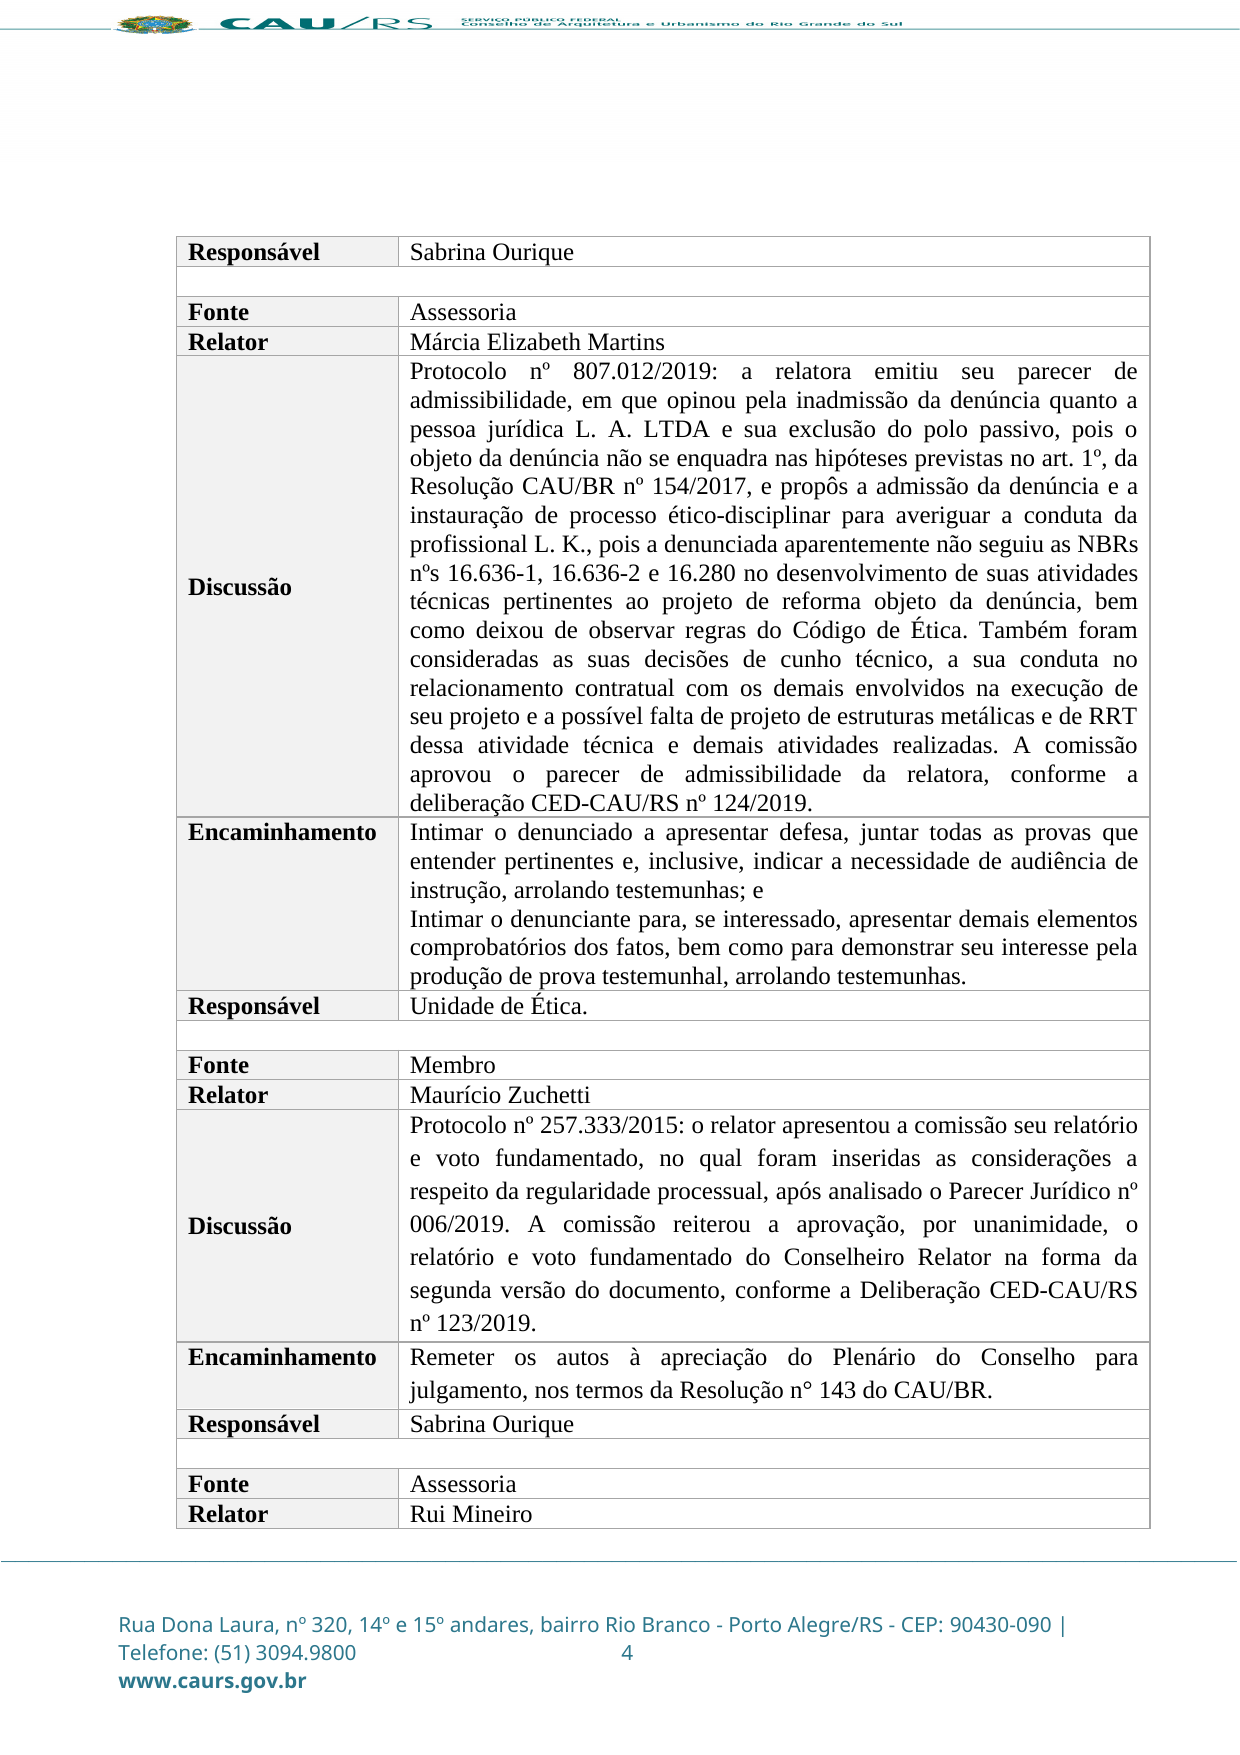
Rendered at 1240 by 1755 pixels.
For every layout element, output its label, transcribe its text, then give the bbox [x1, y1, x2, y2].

table_cell Membro [399, 1051, 1149, 1079]
table_cell Responsável [177, 237, 398, 266]
table_cell Fonte [177, 1469, 398, 1498]
table_cell Relator [177, 1080, 398, 1109]
table_cell Sabrina Ourique [399, 1410, 1149, 1438]
table_cell Discussão [177, 356, 398, 816]
table_cell Encaminhamento [177, 818, 398, 990]
table_cell Unidade de Ética. [399, 991, 1149, 1020]
table_cell [398, 1439, 1149, 1468]
table_cell Responsável [177, 991, 398, 1020]
table_cell Responsável [177, 1410, 398, 1438]
table_cell Encaminhamento [177, 1343, 398, 1408]
table_cell [177, 1021, 398, 1049]
table_cell Relator [177, 327, 398, 355]
table_cell [398, 1021, 1149, 1049]
table_cell [177, 1439, 398, 1468]
table_cell Fonte [177, 297, 398, 326]
table_cell Discussão [177, 1110, 398, 1341]
table_cell Sabrina Ourique [399, 237, 1149, 266]
table_cell Relator [177, 1499, 398, 1528]
table_cell Assessoria [399, 297, 1149, 326]
table_cell Remeter os autos à apreciação do Plenário do Conselho para julgamento, nos termos da Resolução n° 143 do CAU/BR. [399, 1343, 1149, 1408]
table_cell [177, 267, 1149, 296]
table_cell Márcia Elizabeth Martins [399, 327, 1149, 355]
table_cell Assessoria [399, 1469, 1149, 1498]
table_cell Maurício Zuchetti [399, 1080, 1149, 1109]
table_cell Intimar o denunciado a apresentar defesa, juntar todas as provas que entender pertinentes e, inclusive, indicar a necessidade de audiência de instrução, arrolando testemunhas; e Intimar o denunciante para, se interessado, apresentar demais elementos comprobatórios dos fatos, bem como para demonstrar seu interesse pela produção de prova testemunhal, arrolando testemunhas. [399, 818, 1149, 990]
table_cell Rui Mineiro [399, 1499, 1149, 1528]
table_cell Protocolo nº 807.012/2019: a relatora emitiu seu parecer de admissibilidade, em que opinou pela inadmissão da denúncia quanto a pessoa jurídica L. A. LTDA e sua exclusão do polo passivo, pois o objeto da denúncia não se enquadra nas hipóteses previstas no art. 1º, da Resolução CAU/BR nº 154/2017, e propôs a admissão da denúncia e a instauração de processo ético-disciplinar para averiguar a conduta da profissional L. K., pois a denunciada aparentemente não seguiu as NBRs nºs 16.636-1, 16.636-2 e 16.280 no desenvolvimento de suas atividades técnicas pertinentes ao projeto de reforma objeto da denúncia, bem como deixou de observar regras do Código de Ética. Também foram consideradas as suas decisões de cunho técnico, a sua conduta no relacionamento contratual com os demais envolvidos na execução de seu projeto e a possível falta de projeto de estruturas metálicas e de RRT dessa atividade técnica e demais atividades realizadas. A comissão aprovou o parecer de admissibilidade da relatora, conforme a deliberação CED-CAU/RS nº 124/2019. [399, 356, 1149, 816]
table_cell Protocolo nº 257.333/2015: o relator apresentou a comissão seu relatório e voto fundamentado, no qual foram inseridas as considerações a respeito da regularidade processual, após analisado o Parecer Jurídico nº 006/2019. A comissão reiterou a aprovação, por unanimidade, o relatório e voto fundamentado do Conselheiro Relator na forma da segunda versão do documento, conforme a Deliberação CED-CAU/RS nº 123/2019. [399, 1110, 1149, 1341]
table_cell Fonte [177, 1051, 398, 1079]
